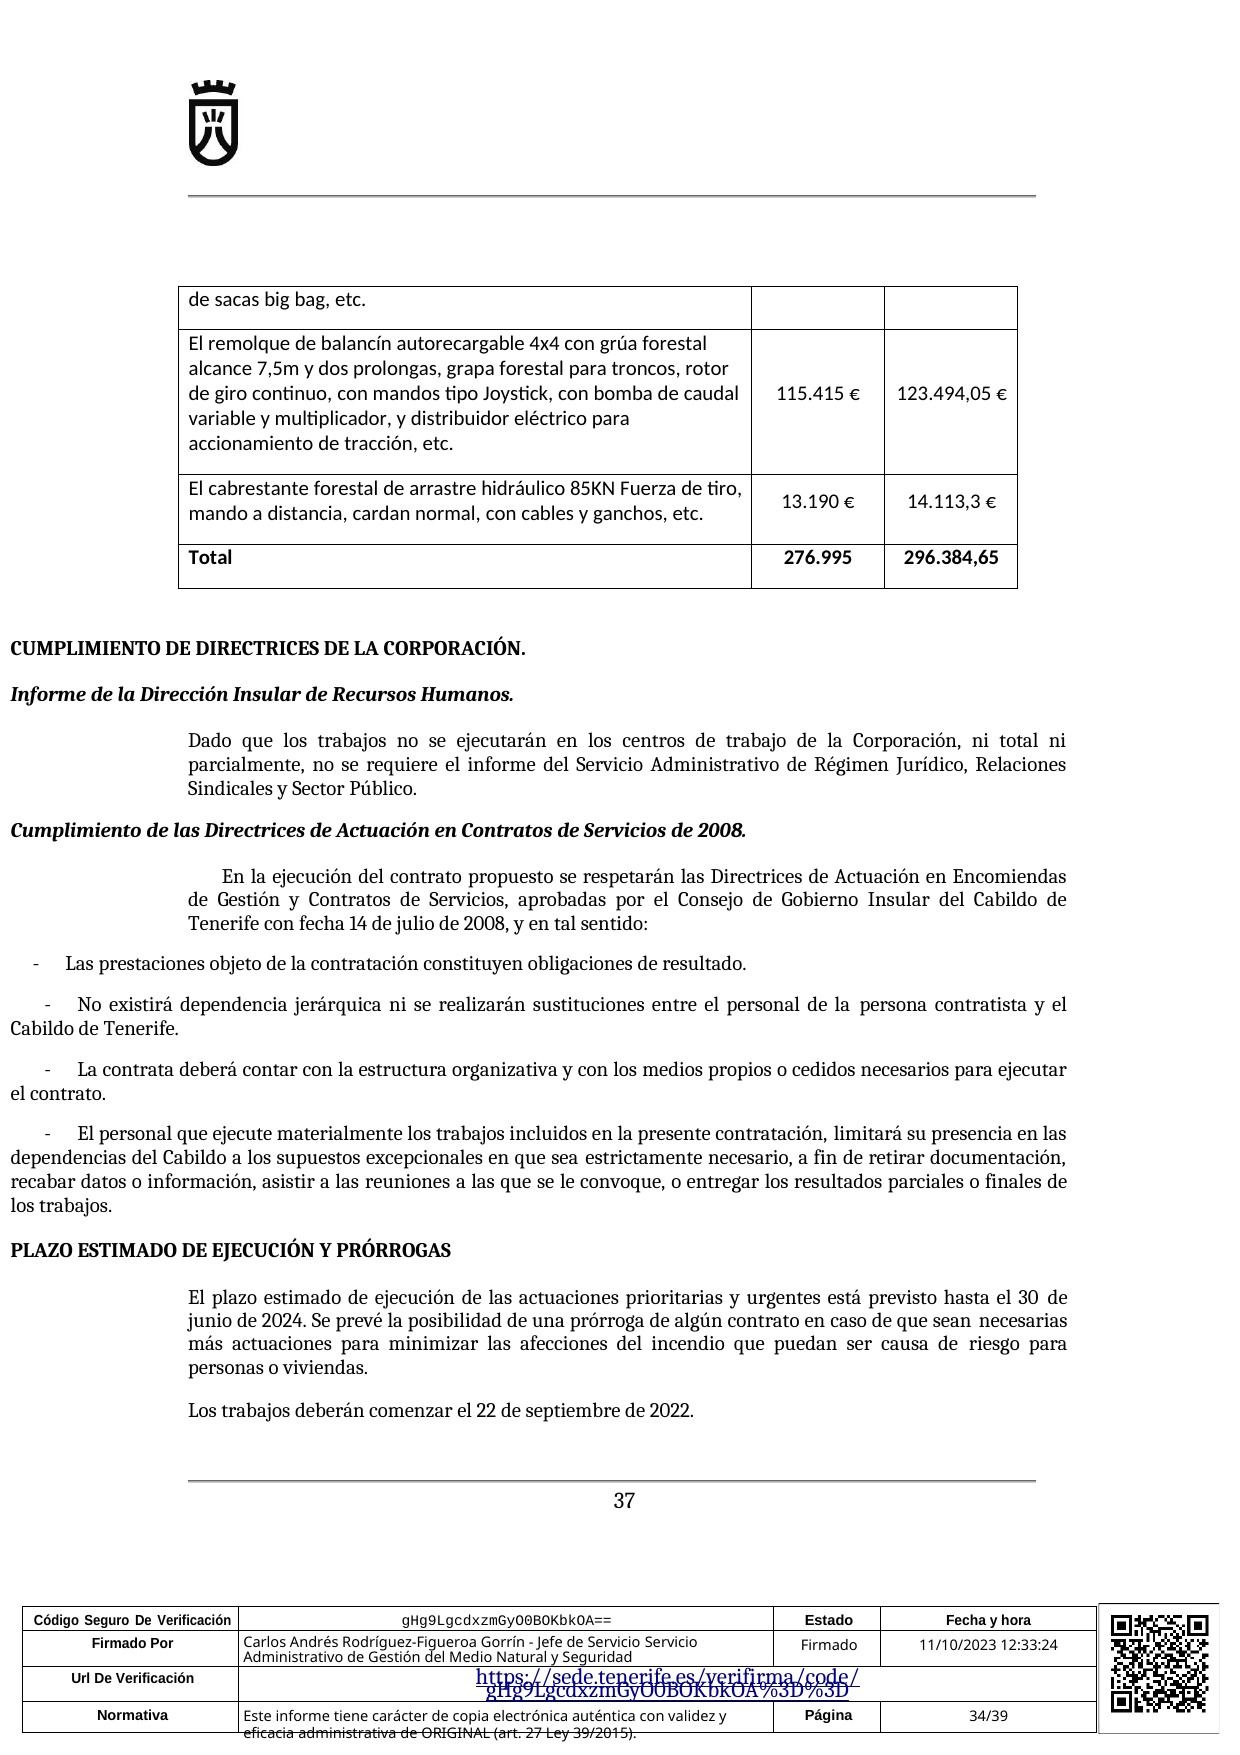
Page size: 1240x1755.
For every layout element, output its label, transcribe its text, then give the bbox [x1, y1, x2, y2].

list Las prestaciones objeto de la contratación constituyen obligaciones de resultado. [32, 952, 1156, 976]
table_cell 14.113,3 € [885, 475, 1017, 544]
table_cell 276.995 [752, 545, 884, 587]
list PLAZO ESTIMADO DE EJECUCIÓN Y PRÓRROGAS [0, 1239, 1156, 1263]
table_cell 123.494,05 € [885, 330, 1017, 474]
text Dado que los trabajos no se ejecutarán en los centros de trabajo de la Corporación, ni total ni parcialmente, no se requiere el informe del Servicio Administrativo de Régimen Jurídico, Relaciones Sindicales y Sector Público. [188, 728, 1067, 800]
list CUMPLIMIENTO DE DIRECTRICES DE LA CORPORACIÓN. [0, 637, 1156, 661]
table_header [885, 287, 1017, 329]
list El personal que ejecute materialmente los trabajos incluidos en la presente contratación, limitará su presencia en las dependencias del Cabildo a los supuestos excepcionales en que sea estrictamente necesario, a fin de retirar documentación, recabar datos o información, asistir a las reuniones a las que se le convoque, o entregar los resultados parciales o finales de los trabajos. [10, 1122, 1067, 1218]
table_cell Total [179, 545, 751, 587]
list No existirá dependencia jerárquica ni se realizarán sustituciones entre el personal de la persona contratista y el Cabildo de Tenerife. [10, 993, 1067, 1041]
list Cumplimiento de las Directrices de Actuación en Contratos de Servicios de 2008. [0, 818, 1156, 842]
list La contrata deberá contar con la estructura organizativa y con los medios propios o cedidos necesarios para ejecutar el contrato. [10, 1057, 1067, 1105]
table_header de sacas big bag, etc. [179, 287, 751, 329]
text El plazo estimado de ejecución de las actuaciones prioritarias y urgentes está previsto hasta el 30 de junio de 2024. Se prevé la posibilidad de una prórroga de algún contrato en caso de que sean necesarias más actuaciones para minimizar las afecciones del incendio que puedan ser causa de riesgo para personas o viviendas. [188, 1285, 1067, 1379]
text En la ejecución del contrato propuesto se respetarán las Directrices de Actuación en Encomiendas de Gestión y Contratos de Servicios, aprobadas por el Consejo de Gobierno Insular del Cabildo de Tenerife con fecha 14 de julio de 2008, y en tal sentido: [188, 865, 1067, 935]
table_cell 115.415 € [752, 330, 884, 474]
table_cell 13.190 € [752, 475, 884, 544]
table_cell El cabrestante forestal de arrastre hidráulico 85KN Fuerza de tiro, mando a distancia, cardan normal, con cables y ganchos, etc. [179, 475, 751, 544]
table_cell 296.384,65 [885, 545, 1017, 587]
table_header [752, 287, 884, 329]
list Informe de la Dirección Insular de Recursos Humanos. [0, 682, 1156, 706]
text Los trabajos deberán comenzar el 22 de septiembre de 2022. [188, 1398, 1156, 1422]
table_cell El remolque de balancín autorecargable 4x4 con grúa forestal alcance 7,5m y dos prolongas, grapa forestal para troncos, rotor de giro continuo, con mandos tipo Joystick, con bomba de caudal variable y multiplicador, y distribuidor eléctrico para accionamiento de tracción, etc. [179, 330, 751, 474]
